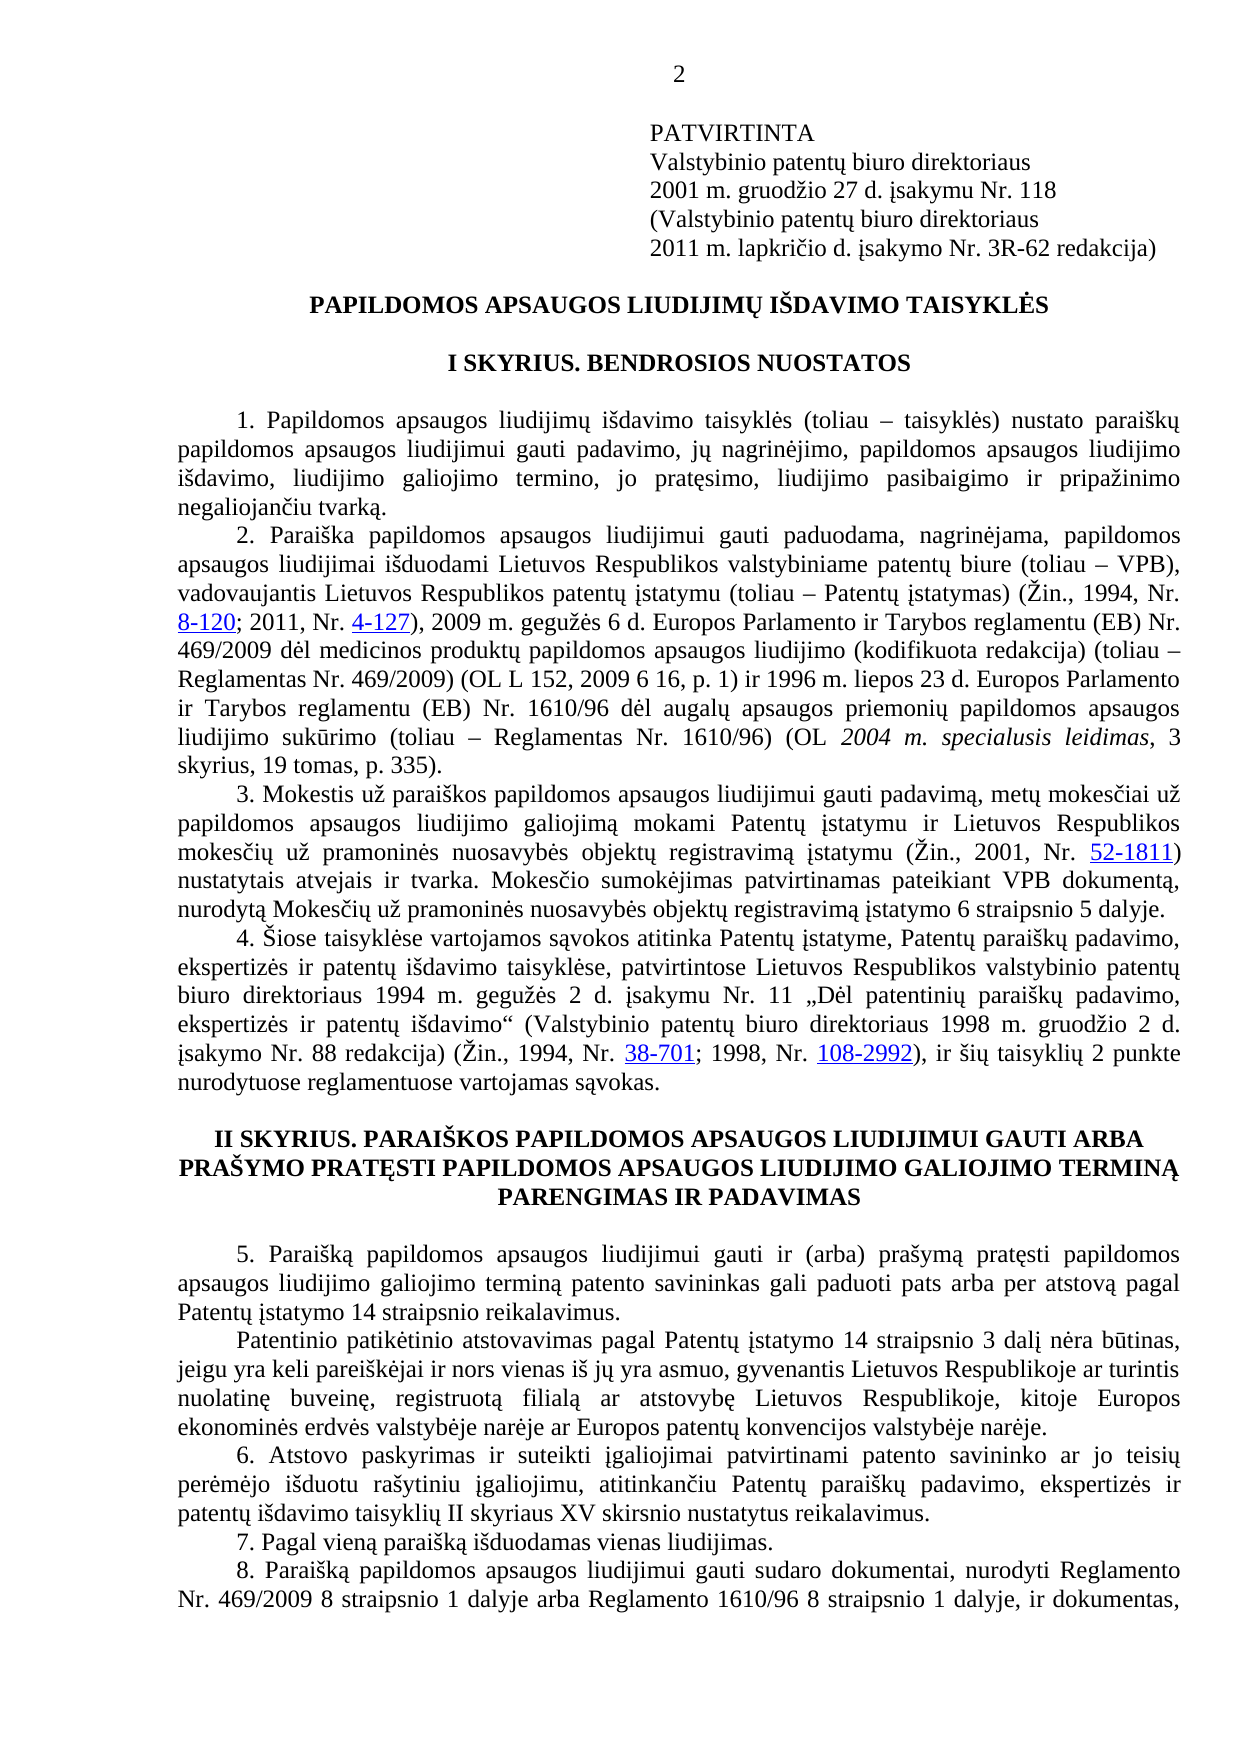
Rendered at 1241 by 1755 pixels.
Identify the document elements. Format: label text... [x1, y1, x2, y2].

text 8. Paraišką papildomos apsaugos liudijimui gauti sudaro dokumentai, nurodyti Reglamento Nr. 469/2009 8 straipsnio 1 dalyje arba Reglamento 1610/96 8 straipsnio 1 dalyje, ir dokumentas, [177, 1556, 1181, 1613]
text 1. Papildomos apsaugos liudijimų išdavimo taisyklės (toliau – taisyklės) nustato paraiškų papildomos apsaugos liudijimui gauti padavimo, jų nagrinėjimo, papildomos apsaugos liudijimo išdavimo, liudijimo galiojimo termino, jo pratęsimo, liudijimo pasibaigimo ir pripažinimo negaliojančiu tvarką. [177, 406, 1181, 521]
text 5. Paraišką papildomos apsaugos liudijimui gauti ir (arba) prašymą pratęsti papildomos apsaugos liudijimo galiojimo terminą patento savininkas gali paduoti pats arba per atstovą pagal Patentų įstatymo 14 straipsnio reikalavimus. [177, 1239, 1181, 1326]
text (Valstybinio patentų biuro direktoriaus [649, 204, 1181, 233]
text II SKYRIUS. PARAIŠKOS PAPILDOMOS APSAUGOS LIUDIJIMUI GAUTI ARBA PRAŠYMO pratęsti PAPILDOMOS APSAUGOS LIUDIJIMO GALIOJIMO TERMINą PARENGIMAS IR PADAVIMAS [177, 1124, 1181, 1211]
text 3. Mokestis už paraiškos papildomos apsaugos liudijimui gauti padavimą, metų mokesčiai už papildomos apsaugos liudijimo galiojimą mokami Patentų įstatymu ir Lietuvos Respublikos mokesčių už pramoninės nuosavybės objektų registravimą įstatymu (Žin., 2001, Nr. 52-1811) nustatytais atvejais ir tvarka. Mokesčio sumokėjimas patvirtinamas pateikiant VPB dokumentą, nurodytą Mokesčių už pramoninės nuosavybės objektų registravimą įstatymo 6 straipsnio 5 dalyje. [177, 779, 1181, 923]
text 2. Paraiška papildomos apsaugos liudijimui gauti paduodama, nagrinėjama, papildomos apsaugos liudijimai išduodami Lietuvos Respublikos valstybiniame patentų biure (toliau – VPB), vadovaujantis Lietuvos Respublikos patentų įstatymu (toliau – Patentų įstatymas) (Žin., 1994, Nr. 8-120; 2011, Nr. 4-127), 2009 m. gegužės 6 d. Europos Parlamento ir Tarybos reglamentu (EB) Nr. 469/2009 dėl medicinos produktų papildomos apsaugos liudijimo (kodifikuota redakcija) (toliau – Reglamentas Nr. 469/2009) (OL L 152, 2009 6 16, p. 1) ir 1996 m. liepos 23 d. Europos Parlamento ir Tarybos reglamentu (EB) Nr. 1610/96 dėl augalų apsaugos priemonių papildomos apsaugos liudijimo sukūrimo (toliau – Reglamentas Nr. 1610/96) (OL 2004 m. specialusis leidimas, 3 skyrius, 19 tomas, p. 335). [177, 521, 1181, 779]
text 2001 m. gruodžio 27 d. įsakymu Nr. 118 [649, 176, 1181, 204]
text Valstybinio patentų biuro direktoriaus [649, 147, 1181, 176]
text Patentinio patikėtinio atstovavimas pagal Patentų įstatymo 14 straipsnio 3 dalį nėra būtinas, jeigu yra keli pareiškėjai ir nors vienas iš jų yra asmuo, gyvenantis Lietuvos Respublikoje ar turintis nuolatinę buveinę, registruotą filialą ar atstovybę Lietuvos Respublikoje, kitoje Europos ekonominės erdvės valstybėje narėje ar Europos patentų konvencijos valstybėje narėje. [177, 1326, 1181, 1441]
text PATVIRTINTA [649, 118, 1181, 147]
text I SKYRIUS. BENDROSIOS NUOSTATOS [177, 348, 1181, 377]
text 2011 m. lapkričio d. įsakymo Nr. 3R-62 redakcija) [649, 233, 1181, 262]
text PAPILDOMOS APSAUGOS LIUDIJIMŲ IŠDAVIMO TAISYKLĖS [177, 291, 1181, 319]
text 6. Atstovo paskyrimas ir suteikti įgaliojimai patvirtinami patento savininko ar jo teisių perėmėjo išduotu rašytiniu įgaliojimu, atitinkančiu Patentų paraiškų padavimo, ekspertizės ir patentų išdavimo taisyklių II skyriaus XV skirsnio nustatytus reikalavimus. [177, 1441, 1181, 1527]
text 7. Pagal vieną paraišką išduodamas vienas liudijimas. [177, 1527, 1181, 1556]
text 4. Šiose taisyklėse vartojamos sąvokos atitinka Patentų įstatyme, Patentų paraiškų padavimo, ekspertizės ir patentų išdavimo taisyklėse, patvirtintose Lietuvos Respublikos valstybinio patentų biuro direktoriaus 1994 m. gegužės 2 d. įsakymu Nr. 11 „Dėl patentinių paraiškų padavimo, ekspertizės ir patentų išdavimo“ (Valstybinio patentų biuro direktoriaus 1998 m. gruodžio 2 d. įsakymo Nr. 88 redakcija) (Žin., 1994, Nr. 38-701; 1998, Nr. 108-2992), ir šių taisyklių 2 punkte nurodytuose reglamentuose vartojamas sąvokas. [177, 923, 1181, 1096]
